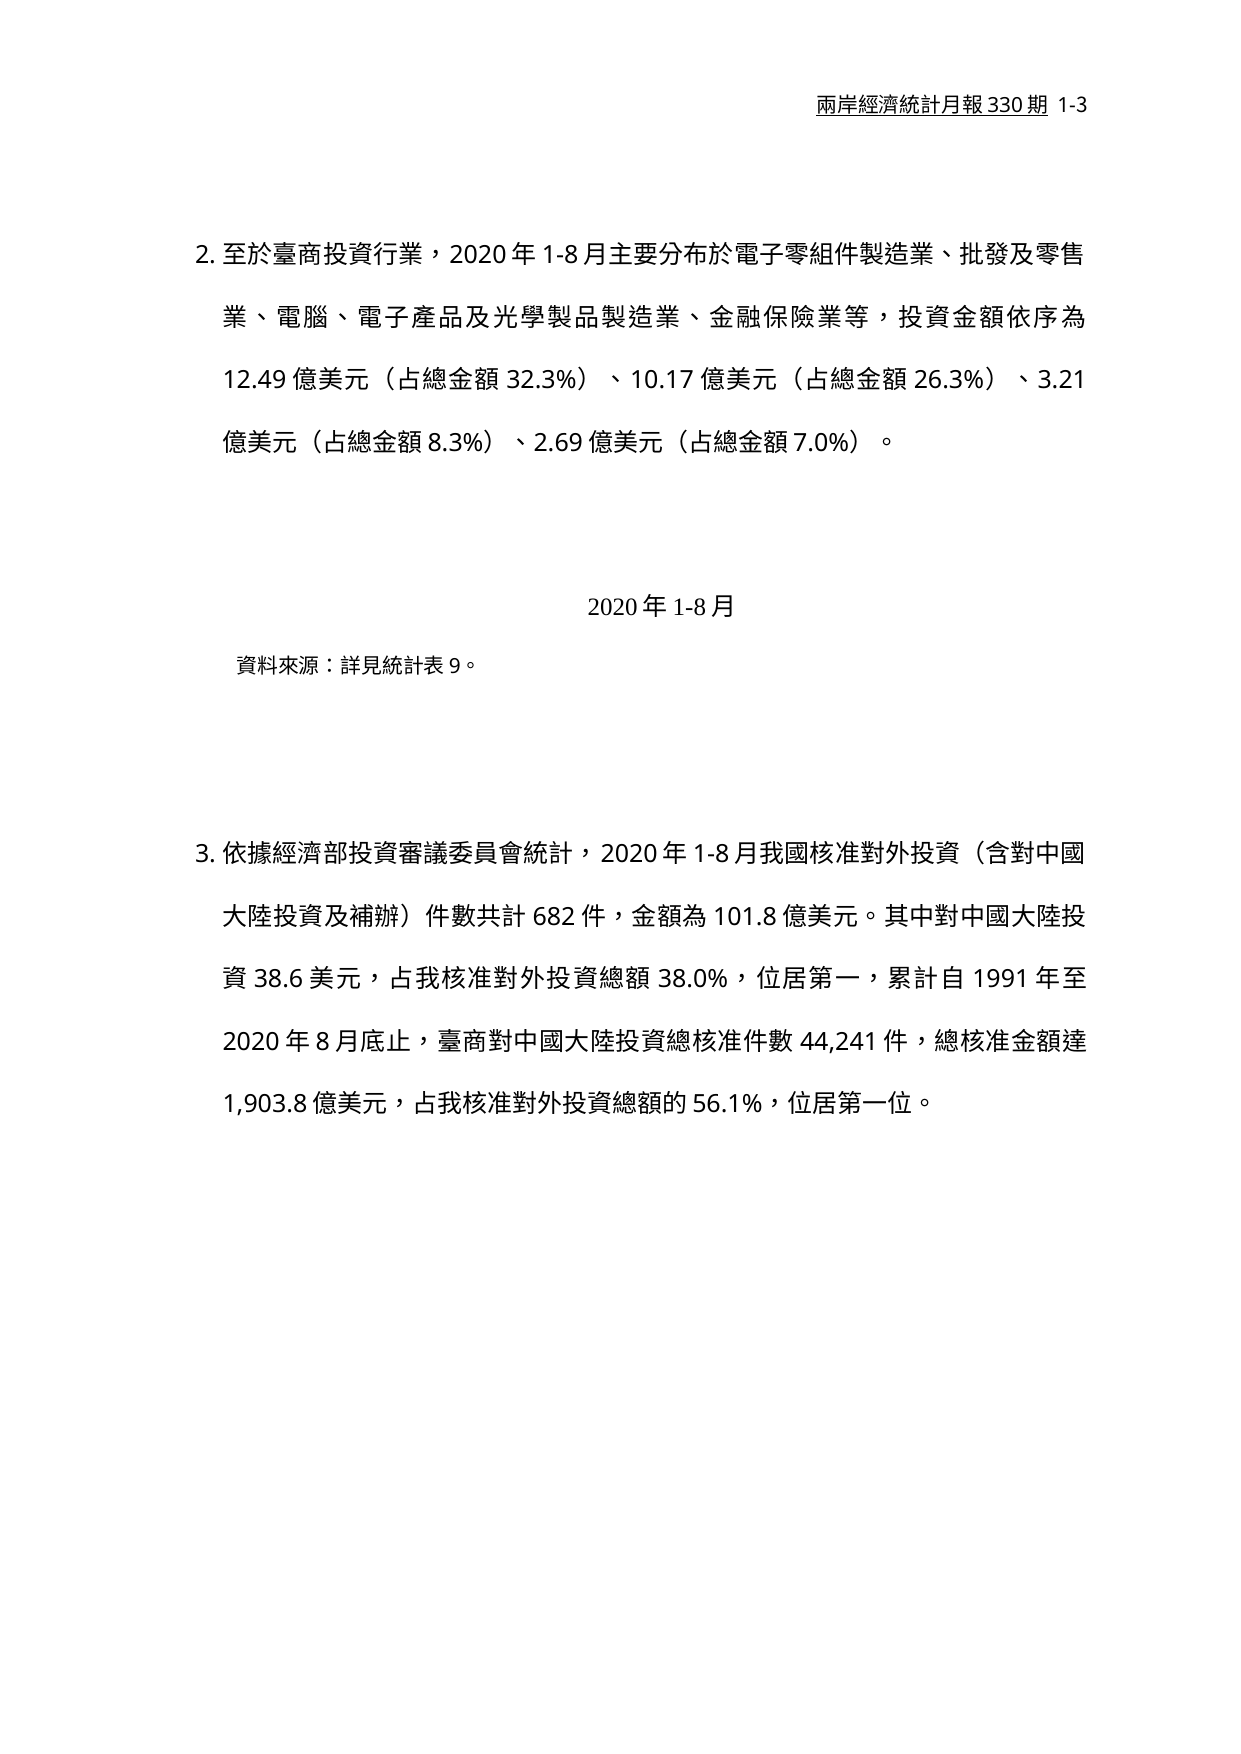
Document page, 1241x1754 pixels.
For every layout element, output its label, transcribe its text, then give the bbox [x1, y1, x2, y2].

text 2. 至於臺商投資行業，2020年1-8月主要分布於電子零組件製造業、批發及零售業、電腦、電子產品及光學製品製造業、金融保險業等，投資金額依序為12.49億美元（占總金額32.3%）、10.17億美元（占總金額26.3%）、3.21億美元（占總金額8.3%）、2.69億美元（占總金額7.0%）。 [195, 211, 1087, 461]
text 2020年1-8月 [221, 586, 1087, 622]
text 3. 依據經濟部投資審議委員會統計，2020年1-8月我國核准對外投資（含對中國大陸投資及補辦）件數共計682件，金額為101.8億美元。其中對中國大陸投資38.6美元，占我核准對外投資總額38.0%，位居第一，累計自1991年至2020年8月底止，臺商對中國大陸投資總核准件數44,241件，總核准金額達1,903.8億美元，占我核准對外投資總額的56.1%，位居第一位。 [195, 810, 1087, 1122]
text 資料來源：詳見統計表9。 [177, 622, 1087, 685]
